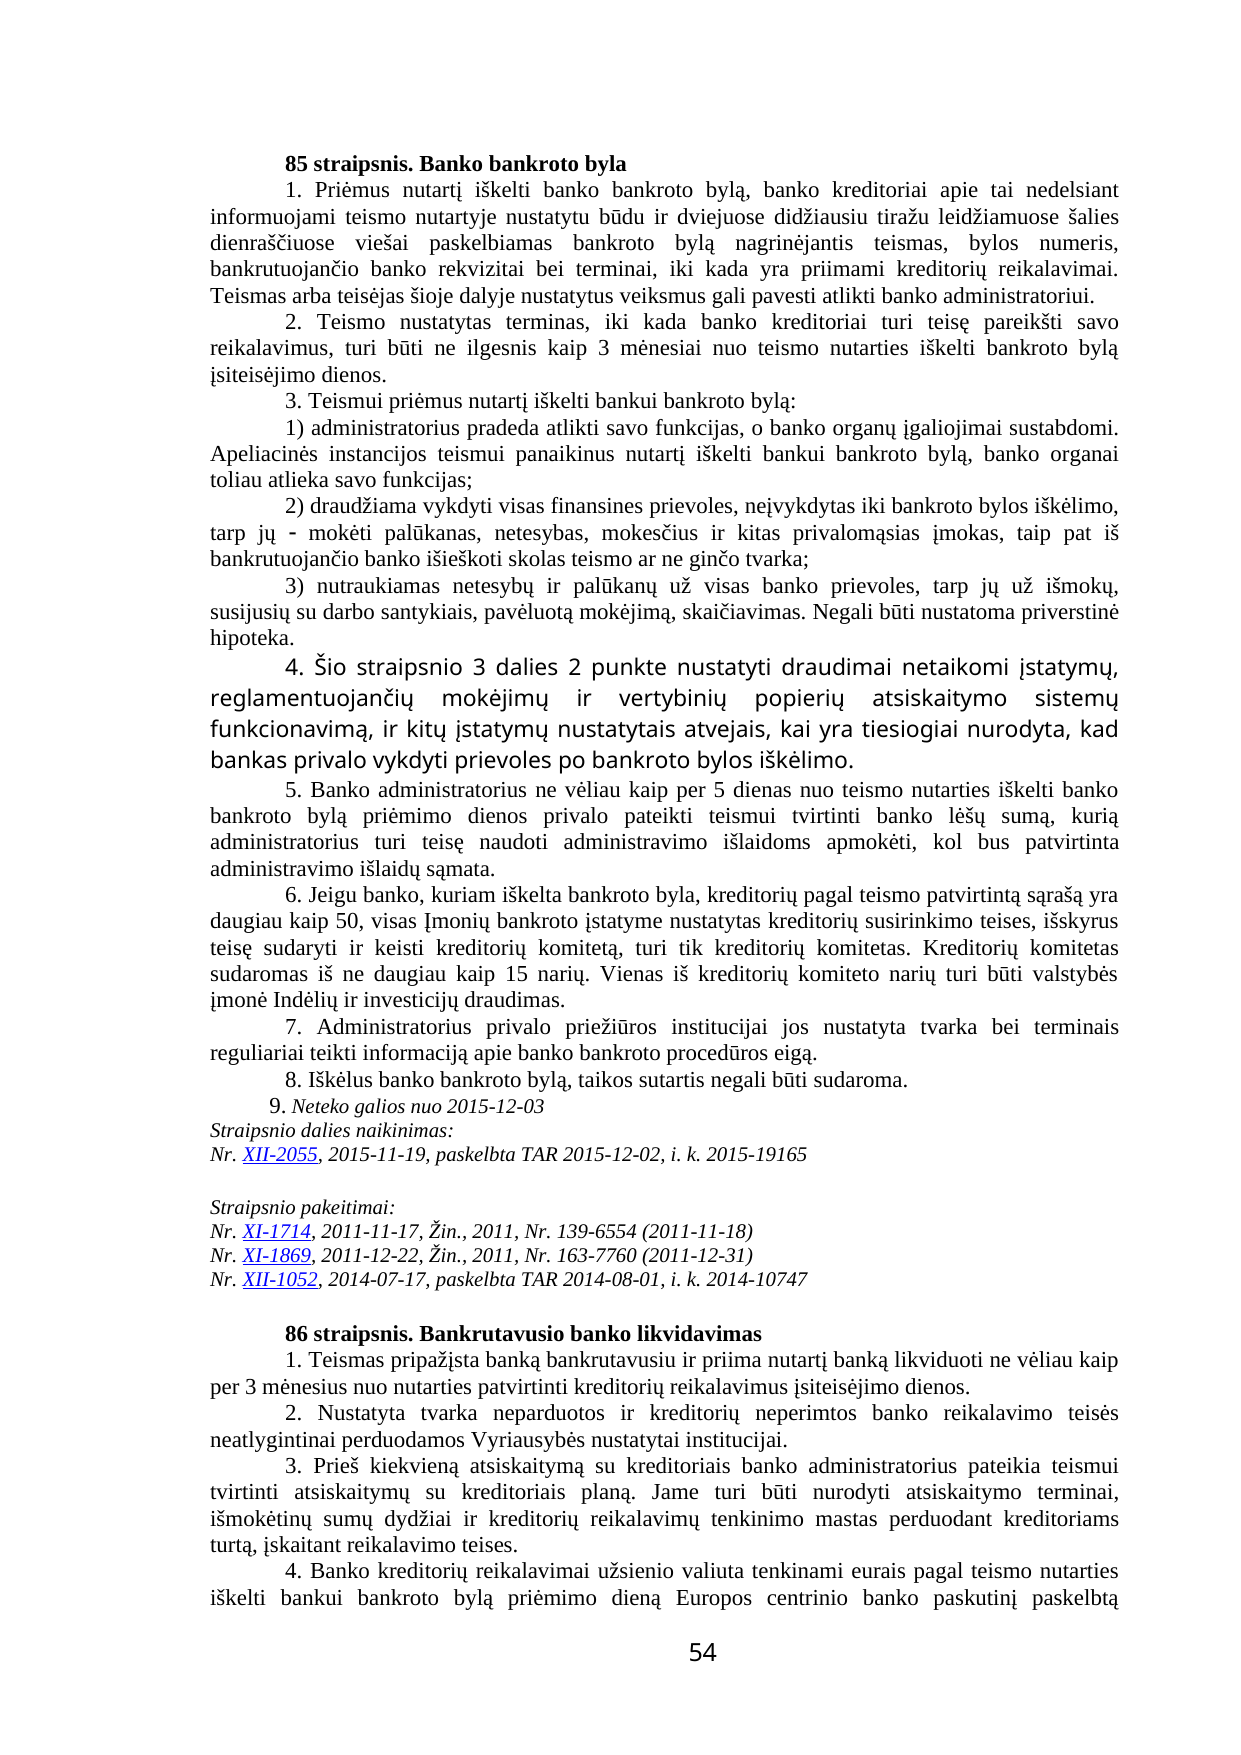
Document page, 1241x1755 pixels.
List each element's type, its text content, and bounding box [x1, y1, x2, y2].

text 3. Prieš kiekvieną atsiskaitymą su kreditoriais banko administratorius pateikia teismui tvirtinti atsiskaitymų su kreditoriais planą. Jame turi būti nurodyti atsiskaitymo terminai, išmokėtinų sumų dydžiai ir kreditorių reikalavimų tenkinimo mastas perduodant kreditoriams turtą, įskaitant reikalavimo teises. [210, 1452, 1120, 1557]
text 1) administratorius pradeda atlikti savo funkcijas, o banko organų įgaliojimai sustabdomi. Apeliacinės instancijos teismui panaikinus nutartį iškelti bankui bankroto bylą, banko organai toliau atlieka savo funkcijas; [210, 413, 1120, 493]
text Nr. XI-1869, 2011-12-22, Žin., 2011, Nr. 163-7760 (2011-12-31) [210, 1243, 1120, 1267]
text 2. Nustatyta tvarka neparduotos ir kreditorių neperimtos banko reikalavimo teisės neatlygintinai perduodamos Vyriausybės nustatytai institucijai. [210, 1399, 1120, 1452]
text 1. Teismas pripažįsta banką bankrutavusiu ir priima nutartį banką likviduoti ne vėliau kaip per 3 mėnesius nuo nutarties patvirtinti kreditorių reikalavimus įsiteisėjimo dienos. [210, 1347, 1120, 1399]
text 1. Priėmus nutartį iškelti banko bankroto bylą, banko kreditoriai apie tai nedelsiant informuojami teismo nutartyje nustatytu būdu ir dviejuose didžiausiu tiražu leidžiamuose šalies dienraščiuose viešai paskelbiamas bankroto bylą nagrinėjantis teismas, bylos numeris, bankrutuojančio banko rekvizitai bei terminai, iki kada yra priimami kreditorių reikalavimai. Teismas arba teisėjas šioje dalyje nustatytus veiksmus gali pavesti atlikti banko administratoriui. [210, 176, 1120, 308]
text 3) nutraukiamas netesybų ir palūkanų už visas banko prievoles, tarp jų už išmokų, susijusių su darbo santykiais, pavėluotą mokėjimą, skaičiavimas. Negali būti nustatoma priverstinė hipoteka. [210, 572, 1120, 651]
text Nr. XII-1052, 2014-07-17, paskelbta TAR 2014-08-01, i. k. 2014-10747 [210, 1267, 1120, 1291]
text 6. Jeigu banko, kuriam iškelta bankroto byla, kreditorių pagal teismo patvirtintą sąrašą yra daugiau kaip 50, visas Įmonių bankroto įstatyme nustatytas kreditorių susirinkimo teises, išskyrus teisę sudaryti ir keisti kreditorių komitetą, turi tik kreditorių komitetas. Kreditorių komitetas sudaromas iš ne daugiau kaip 15 narių. Vienas iš kreditorių komiteto narių turi būti valstybės įmonė Indėlių ir investicijų draudimas. [210, 881, 1120, 1013]
text 4. Šio straipsnio 3 dalies 2 punkte nustatyti draudimai netaikomi įstatymų, reglamentuojančių mokėjimų ir vertybinių popierių atsiskaitymo sistemų funkcionavimą, ir kitų įstatymų nustatytais atvejais, kai yra tiesiogiai nurodyta, kad bankas privalo vykdyti prievoles po bankroto bylos iškėlimo. [210, 651, 1120, 776]
text 3. Teismui priėmus nutartį iškelti bankui bankroto bylą: [210, 387, 1120, 413]
text Straipsnio dalies naikinimas: [210, 1118, 1120, 1142]
text 7. Administratorius privalo priežiūros institucijai jos nustatyta tvarka bei terminais reguliariai teikti informaciją apie banko bankroto procedūros eigą. [210, 1013, 1120, 1066]
text Straipsnio pakeitimai: [210, 1195, 1120, 1219]
text 2) draudžiama vykdyti visas finansines prievoles, neįvykdytas iki bankroto bylos iškėlimo, tarp jų  mokėti palūkanas, netesybas, mokesčius ir kitas privalomąsias įmokas, taip pat iš bankrutuojančio banko išieškoti skolas teismo ar ne ginčo tvarka; [210, 493, 1120, 572]
text 2. Teismo nustatytas terminas, iki kada banko kreditoriai turi teisę pareikšti savo reikalavimus, turi būti ne ilgesnis kaip 3 mėnesiai nuo teismo nutarties iškelti bankroto bylą įsiteisėjimo dienos. [210, 308, 1120, 387]
text Nr. XII-2055, 2015-11-19, paskelbta TAR 2015-12-02, i. k. 2015-19165 [210, 1142, 1120, 1166]
text 4. Banko kreditorių reikalavimai užsienio valiuta tenkinami eurais pagal teismo nutarties iškelti bankui bankroto bylą priėmimo dieną Europos centrinio banko paskutinį paskelbtą [210, 1557, 1120, 1610]
text 85 straipsnis. Banko bankroto byla [210, 150, 1120, 176]
text 9. Neteko galios nuo 2015-12-03 [210, 1092, 1120, 1118]
text 86 straipsnis. Bankrutavusio banko likvidavimas [210, 1320, 1120, 1347]
text 5. Banko administratorius ne vėliau kaip per 5 dienas nuo teismo nutarties iškelti banko bankroto bylą priėmimo dienos privalo pateikti teismui tvirtinti banko lėšų sumą, kurią administratorius turi teisę naudoti administravimo išlaidoms apmokėti, kol bus patvirtinta administravimo išlaidų sąmata. [210, 776, 1120, 881]
text 8. Iškėlus banko bankroto bylą, taikos sutartis negali būti sudaroma. [210, 1066, 1120, 1092]
text Nr. XI-1714, 2011-11-17, Žin., 2011, Nr. 139-6554 (2011-11-18) [210, 1219, 1120, 1243]
